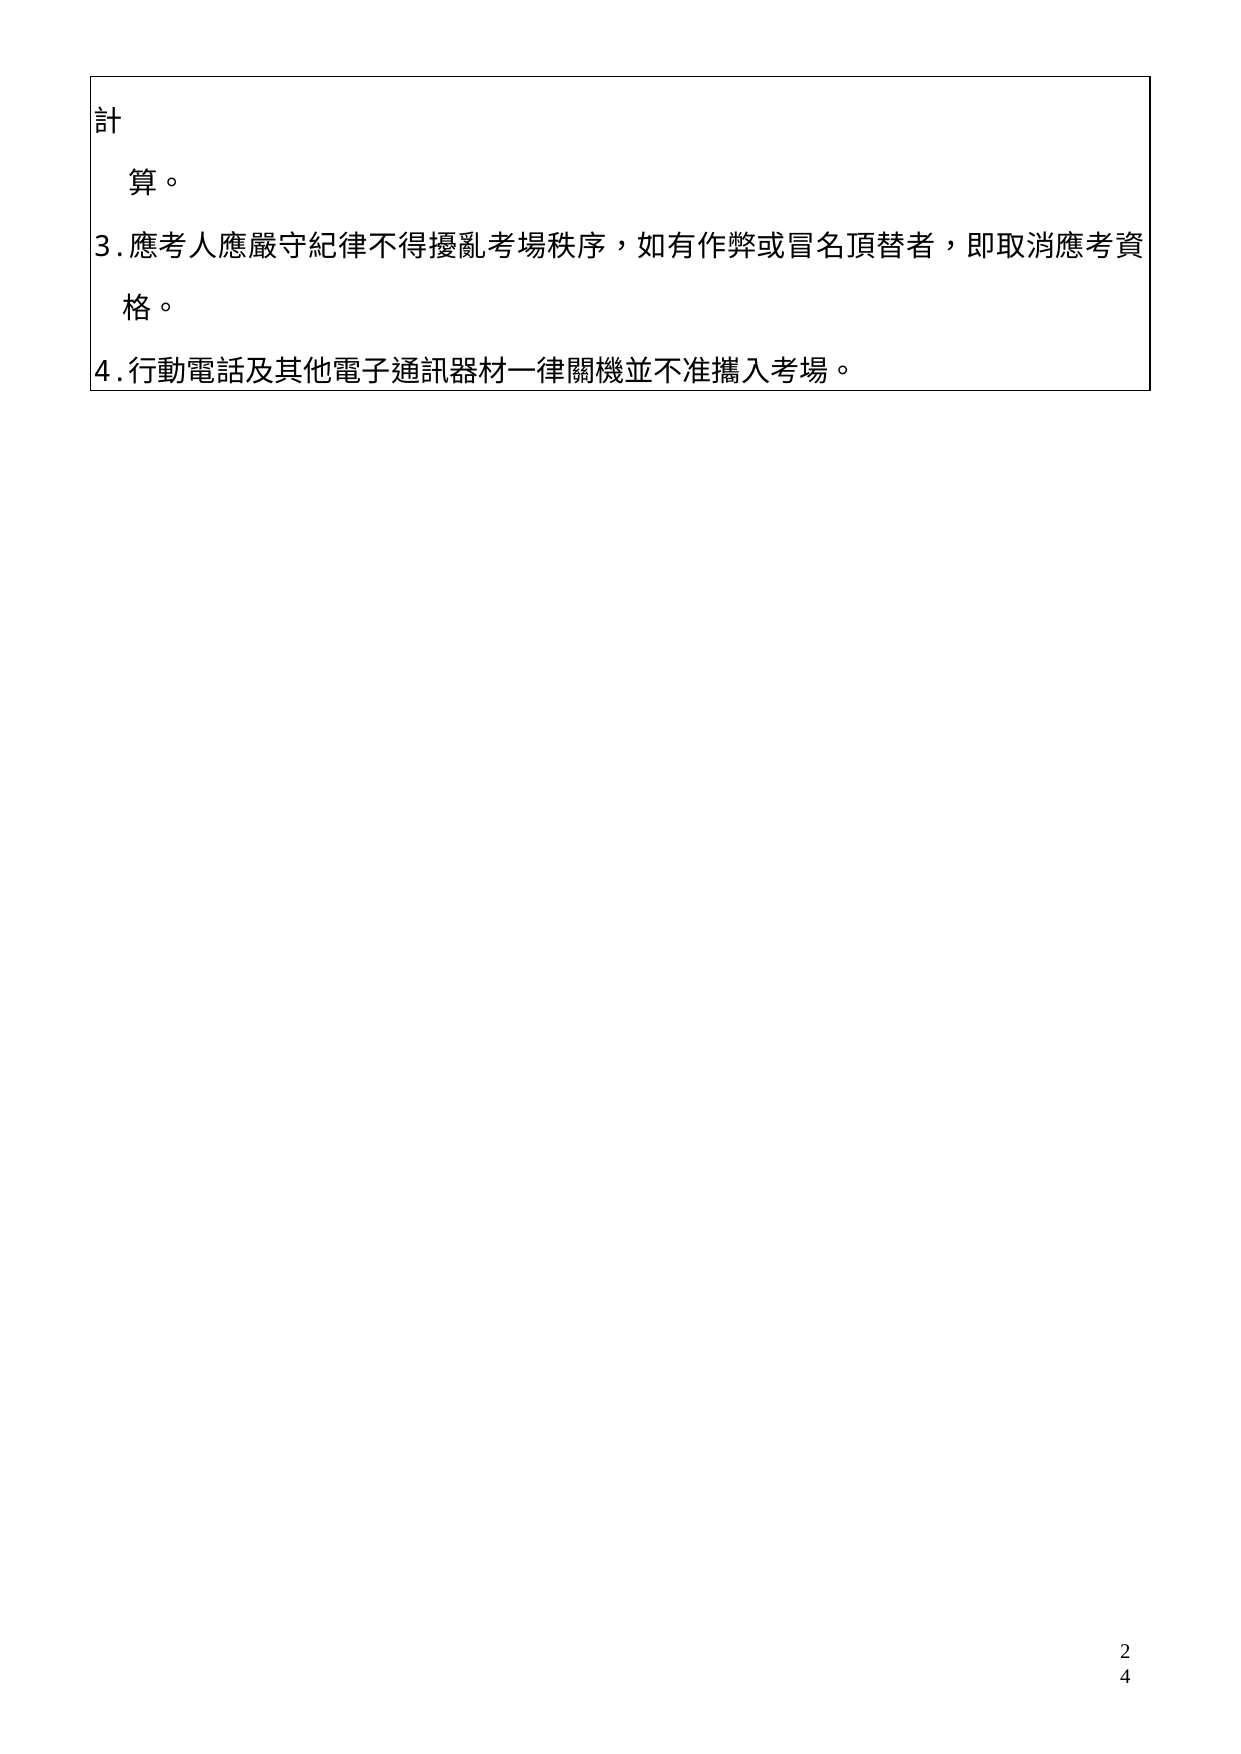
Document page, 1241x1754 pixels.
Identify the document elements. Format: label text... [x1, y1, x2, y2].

table_cell 計 算。 3.應考人應嚴守紀律不得擾亂考場秩序，如有作弊或冒名頂替者，即取消應考資格。 4.行動電話及其他電子通訊器材一律關機並不准攜入考場。 [91, 77, 1149, 389]
